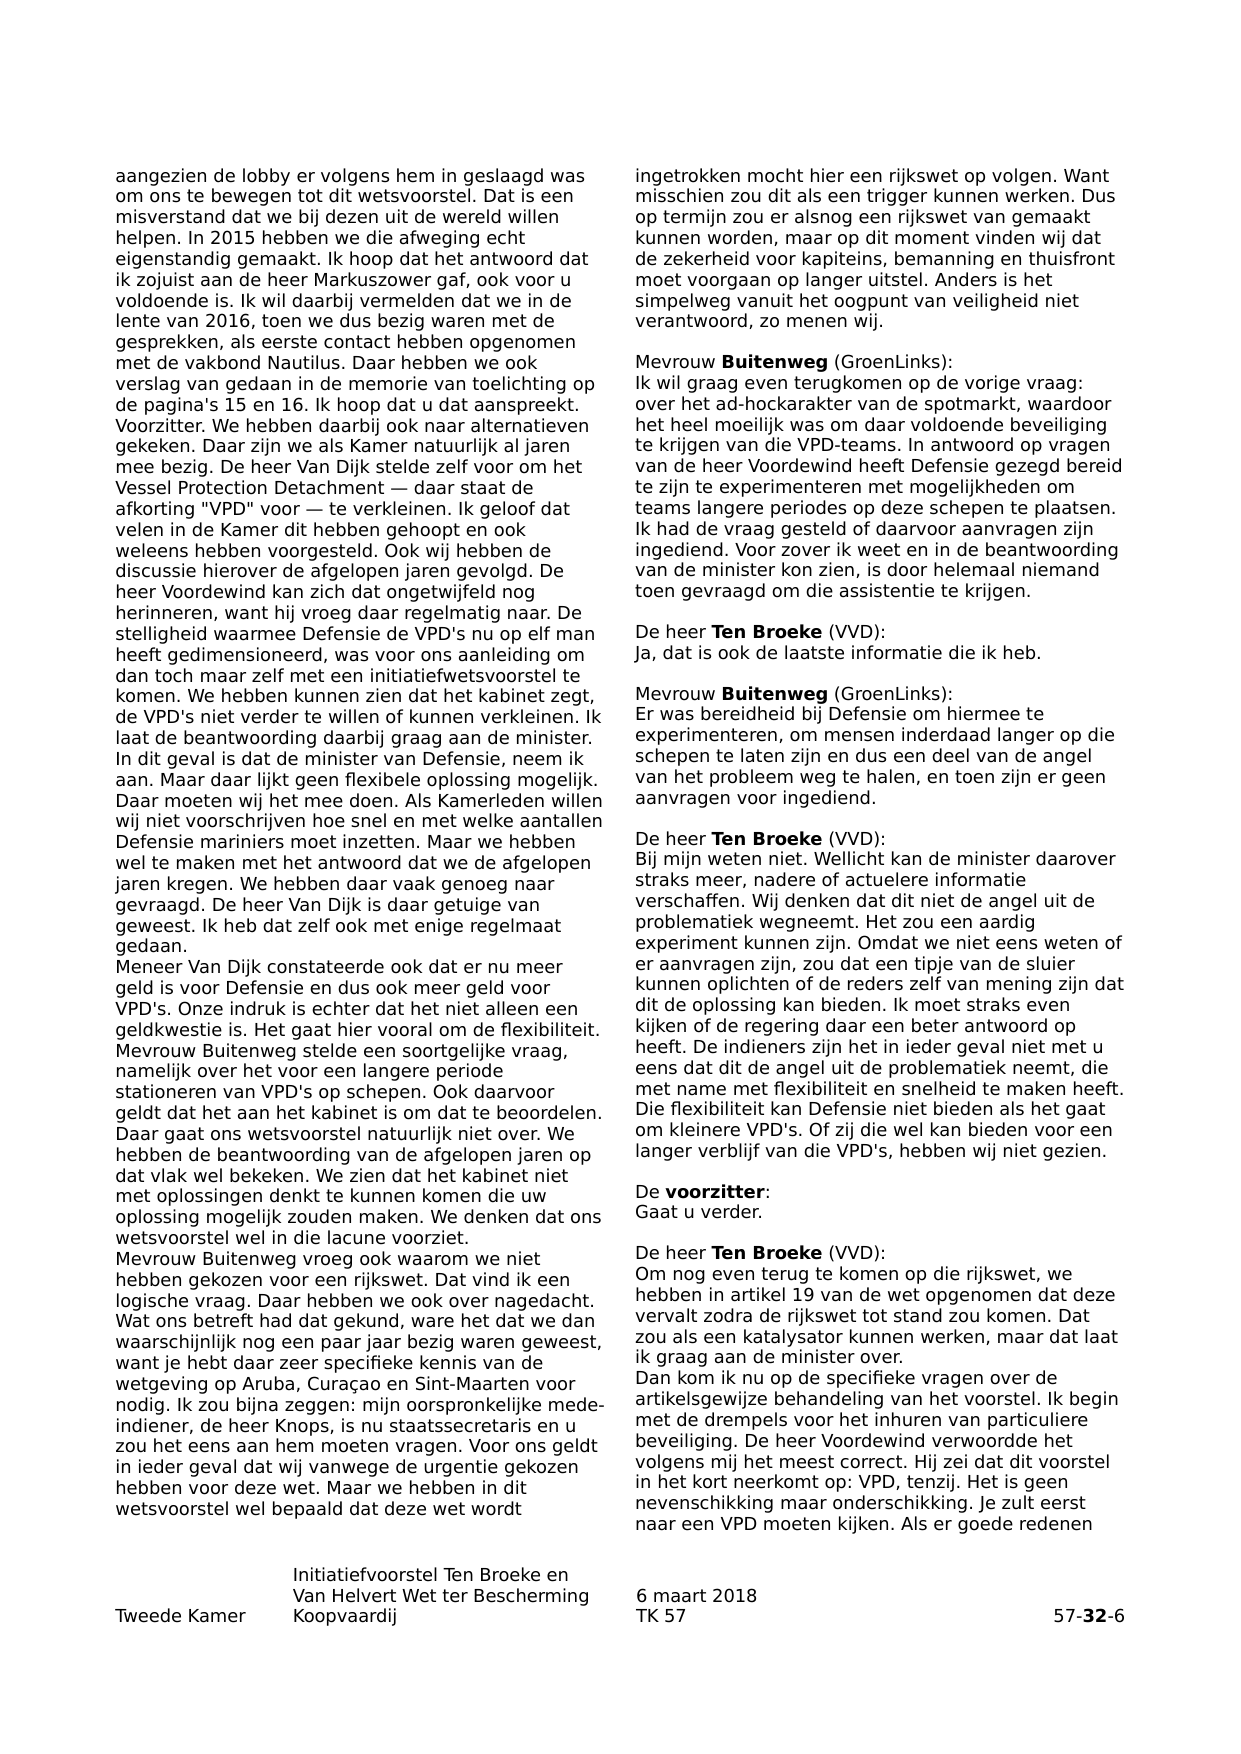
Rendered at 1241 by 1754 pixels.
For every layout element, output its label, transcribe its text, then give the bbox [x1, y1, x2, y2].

text Om nog even terug te komen op die rijkswet, we hebben in artikel 19 van de wet opgenomen dat deze vervalt zodra de rijkswet tot stand zou komen. Dat zou als een katalysator kunnen werken, maar dat laat ik graag aan de minister over. [635, 1264, 1125, 1368]
text Mevrouw Buitenweg vroeg ook waarom we niet hebben gekozen voor een rijkswet. Dat vind ik een logische vraag. Daar hebben we ook over nagedacht. Wat ons betreft had dat gekund, ware het dat we dan waarschijnlijk nog een paar jaar bezig waren geweest, want je hebt daar zeer specifieke kennis van de wetgeving op Aruba, Curaçao en Sint-Maarten voor nodig. Ik zou bijna zeggen: mijn oorspronkelijke mede-indiener, de heer Knops, is nu staatssecretaris en u zou het eens aan hem moeten vragen. Voor ons geldt in ieder geval dat wij vanwege de urgentie gekozen hebben voor deze wet. Maar we hebben in dit wetsvoorstel wel bepaald dat deze wet wordt [115, 1249, 605, 1519]
text De heer Ten Broeke (VVD): [635, 828, 1125, 849]
text Bij mijn weten niet. Wellicht kan de minister daarover straks meer, nadere of actuelere informatie verschaffen. Wij denken dat dit niet de angel uit de problematiek wegneemt. Het zou een aardig experiment kunnen zijn. Omdat we niet eens weten of er aanvragen zijn, zou dat een tipje van de sluier kunnen oplichten of de reders zelf van mening zijn dat dit de oplossing kan bieden. Ik moet straks even kijken of de regering daar een beter antwoord op heeft. De indieners zijn het in ieder geval niet met u eens dat dit de angel uit de problematiek neemt, die met name met flexibiliteit en snelheid te maken heeft. Die flexibiliteit kan Defensie niet bieden als het gaat om kleinere VPD's. Of zij die wel kan bieden voor een langer verblijf van die VPD's, hebben wij niet gezien. [635, 849, 1125, 1162]
text Gaat u verder. [635, 1202, 1125, 1223]
text Meneer Van Dijk constateerde ook dat er nu meer geld is voor Defensie en dus ook meer geld voor VPD's. Onze indruk is echter dat het niet alleen een geldkwestie is. Het gaat hier vooral om de flexibiliteit. Mevrouw Buitenweg stelde een soortgelijke vraag, namelijk over het voor een langere periode stationeren van VPD's op schepen. Ook daarvoor geldt dat het aan het kabinet is om dat te beoordelen. Daar gaat ons wetsvoorstel natuurlijk niet over. We hebben de beantwoording van de afgelopen jaren op dat vlak wel bekeken. We zien dat het kabinet niet met oplossingen denkt te kunnen komen die uw oplossing mogelijk zouden maken. We denken dat ons wetsvoorstel wel in die lacune voorziet. [115, 957, 605, 1249]
text Mevrouw Buitenweg (GroenLinks): [635, 683, 1125, 704]
text Ik wil graag even terugkomen op de vorige vraag: over het ad-hockarakter van de spotmarkt, waardoor het heel moeilijk was om daar voldoende beveiliging te krijgen van die VPD-teams. In antwoord op vragen van de heer Voordewind heeft Defensie gezegd bereid te zijn te experimenteren met mogelijkheden om teams langere periodes op deze schepen te plaatsen. Ik had de vraag gesteld of daarvoor aanvragen zijn ingediend. Voor zover ik weet en in de beantwoording van de minister kon zien, is door helemaal niemand toen gevraagd om die assistentie te krijgen. [635, 373, 1125, 602]
text De voorzitter: [635, 1182, 1125, 1202]
text Er was bereidheid bij Defensie om hiermee te experimenteren, om mensen inderdaad langer op die schepen te laten zijn en dus een deel van de angel van het probleem weg te halen, en toen zijn er geen aanvragen voor ingediend. [635, 704, 1125, 808]
text Mevrouw Buitenweg (GroenLinks): [635, 352, 1125, 373]
text aangezien de lobby er volgens hem in geslaagd was om ons te bewegen tot dit wetsvoorstel. Dat is een misverstand dat we bij dezen uit de wereld willen helpen. In 2015 hebben we die afweging echt eigenstandig gemaakt. Ik hoop dat het antwoord dat ik zojuist aan de heer Markuszower gaf, ook voor u voldoende is. Ik wil daarbij vermelden dat we in de lente van 2016, toen we dus bezig waren met de gesprekken, als eerste contact hebben opgenomen met de vakbond Nautilus. Daar hebben we ook verslag van gedaan in de memorie van toelichting op de pagina's 15 en 16. Ik hoop dat u dat aanspreekt. [115, 165, 605, 415]
text Ja, dat is ook de laatste informatie die ik heb. [635, 643, 1125, 663]
text De heer Ten Broeke (VVD): [635, 622, 1125, 643]
text ingetrokken mocht hier een rijkswet op volgen. Want misschien zou dit als een trigger kunnen werken. Dus op termijn zou er alsnog een rijkswet van gemaakt kunnen worden, maar op dit moment vinden wij dat de zekerheid voor kapiteins, bemanning en thuisfront moet voorgaan op langer uitstel. Anders is het simpelweg vanuit het oogpunt van veiligheid niet verantwoord, zo menen wij. [635, 165, 1125, 332]
text De heer Ten Broeke (VVD): [635, 1243, 1125, 1264]
text Voorzitter. We hebben daarbij ook naar alternatieven gekeken. Daar zijn we als Kamer natuurlijk al jaren mee bezig. De heer Van Dijk stelde zelf voor om het Vessel Protection Detachment — daar staat de afkorting "VPD" voor — te verkleinen. Ik geloof dat velen in de Kamer dit hebben gehoopt en ook weleens hebben voorgesteld. Ook wij hebben de discussie hierover de afgelopen jaren gevolgd. De heer Voordewind kan zich dat ongetwijfeld nog herinneren, want hij vroeg daar regelmatig naar. De stelligheid waarmee Defensie de VPD's nu op elf man heeft gedimensioneerd, was voor ons aanleiding om dan toch maar zelf met een initiatiefwetsvoorstel te komen. We hebben kunnen zien dat het kabinet zegt, de VPD's niet verder te willen of kunnen verkleinen. Ik laat de beantwoording daarbij graag aan de minister. In dit geval is dat de minister van Defensie, neem ik aan. Maar daar lijkt geen flexibele oplossing mogelijk. Daar moeten wij het mee doen. Als Kamerleden willen wij niet voorschrijven hoe snel en met welke aantallen Defensie mariniers moet inzetten. Maar we hebben wel te maken met het antwoord dat we de afgelopen jaren kregen. We hebben daar vaak genoeg naar gevraagd. De heer Van Dijk is daar getuige van geweest. Ik heb dat zelf ook met enige regelmaat gedaan. [115, 415, 605, 957]
text Dan kom ik nu op de specifieke vragen over de artikelsgewijze behandeling van het voorstel. Ik begin met de drempels voor het inhuren van particuliere beveiliging. De heer Voordewind verwoordde het volgens mij het meest correct. Hij zei dat dit voorstel in het kort neerkomt op: VPD, tenzij. Het is geen nevenschikking maar onderschikking. Je zult eerst naar een VPD moeten kijken. Als er goede redenen [635, 1368, 1125, 1535]
